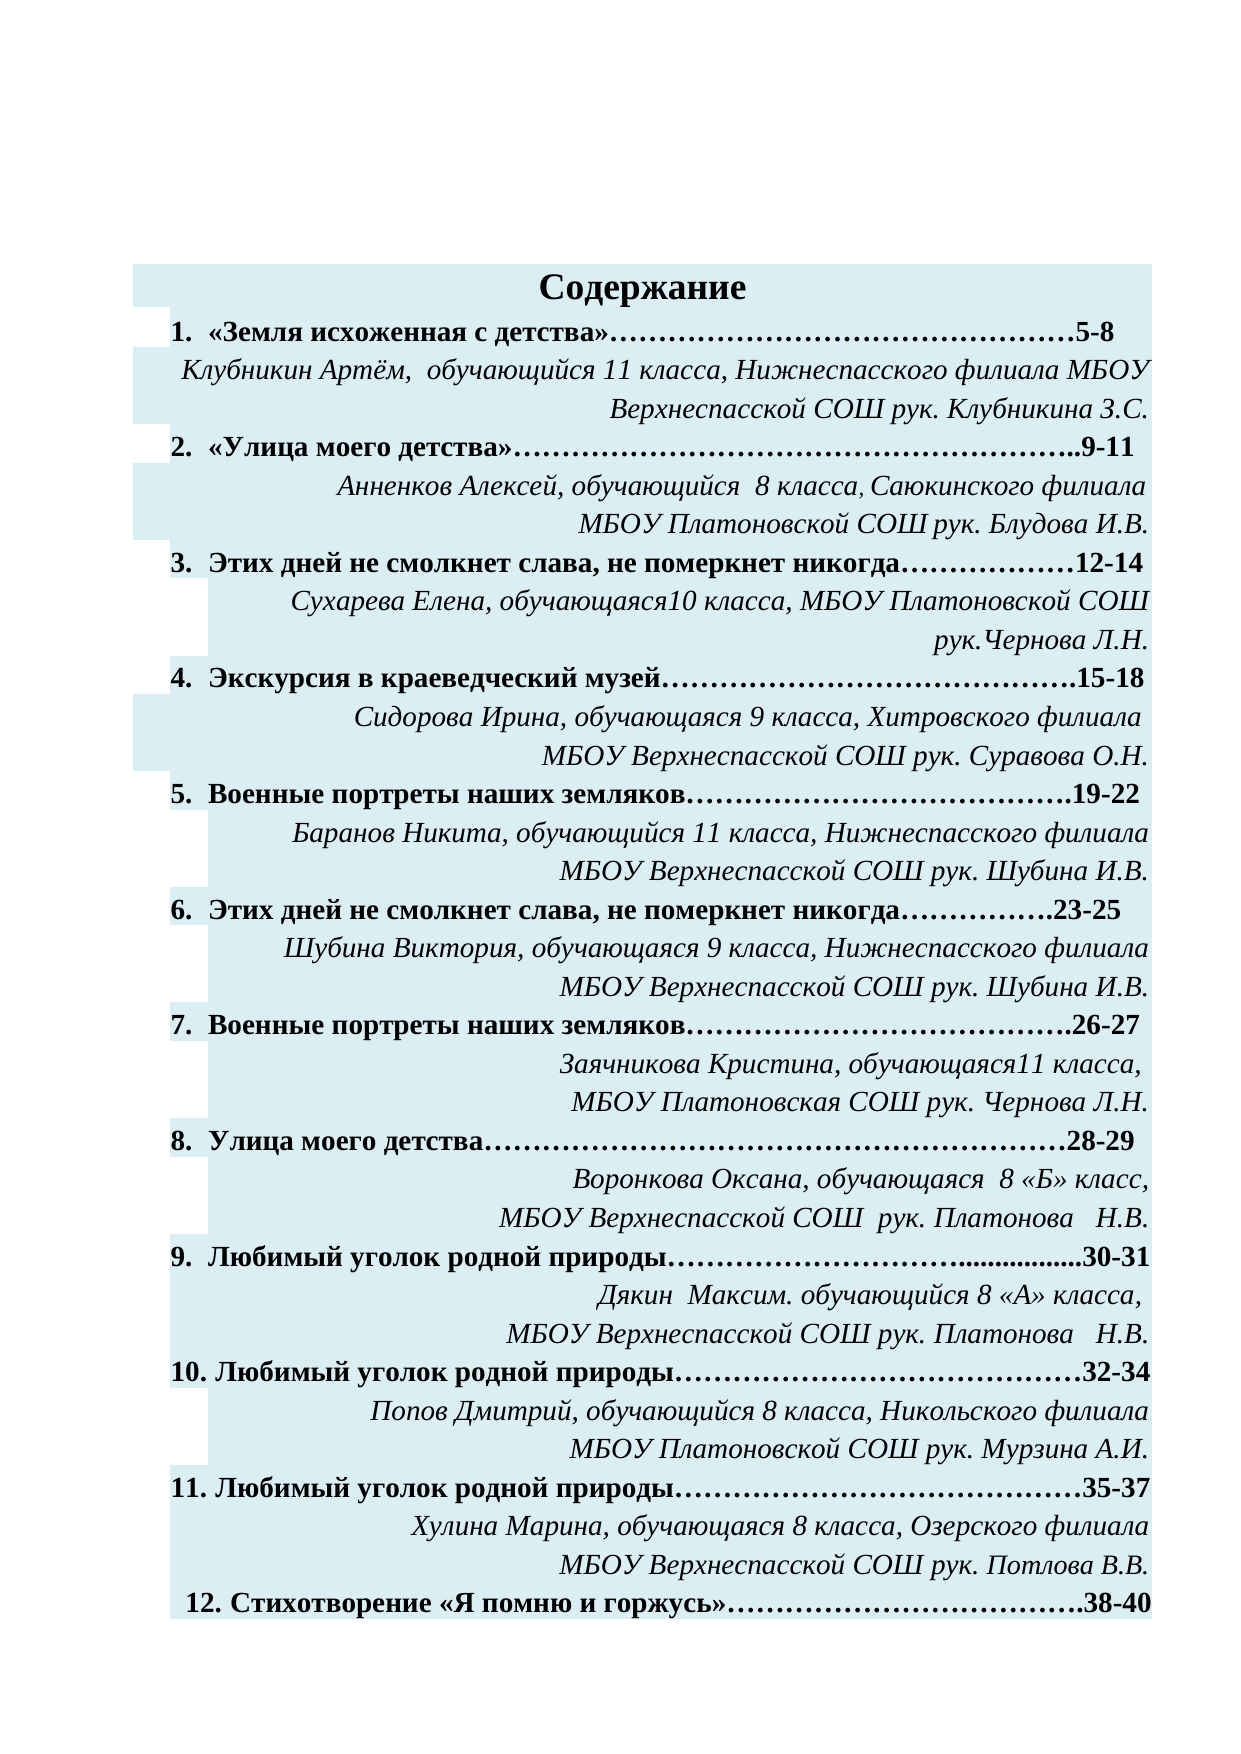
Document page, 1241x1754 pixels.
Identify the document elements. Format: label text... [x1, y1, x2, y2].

text Содержание [133, 264, 1152, 307]
list «Земля исхоженная с детства»…………………………………………5-8 [170, 314, 1152, 347]
list Любимый уголок родной природы……………………………………32-34 [170, 1354, 1152, 1388]
text МБОУ Верхнеспасской СОШ рук. Суравова О.Н. [133, 738, 1152, 771]
list Любимый уголок родной природы………………………….................30-31 [170, 1239, 1152, 1272]
text МБОУ Верхнеспасской СОШ рук. Платонова Н.В. [208, 1200, 1152, 1234]
text Заячникова Кристина, обучающаяся11 класса, [208, 1046, 1152, 1079]
text Хулина Марина, обучающаяся 8 класса, Озерского филиала [170, 1508, 1152, 1542]
text МБОУ Платоновской СОШ рук. Блудова И.В. [133, 506, 1152, 540]
list «Улица моего детства»…………………………………………………..9-11 [170, 429, 1152, 463]
list Стихотворение «Я помню и горжусь»……………………………….38-40 [170, 1586, 1152, 1619]
text МБОУ Верхнеспасской СОШ рук. Потлова В.В. [170, 1547, 1152, 1581]
text МБОУ Платоновской СОШ рук. Мурзина А.И. [208, 1431, 1152, 1465]
text МБОУ Платоновская СОШ рук. Чернова Л.Н. [208, 1084, 1152, 1118]
text Попов Дмитрий, обучающийся 8 класса, Никольского филиала [208, 1393, 1152, 1426]
text Дякин Максим. обучающийся 8 «А» класса, [170, 1277, 1152, 1311]
text Воронкова Оксана, обучающаяся 8 «Б» класс, [208, 1162, 1152, 1195]
text Шубина Виктория, обучающаяся 9 класса, Нижнеспасского филиала МБОУ Верхнеспасской СОШ рук. Шубина И.В. [208, 930, 1152, 1002]
list Военные портреты наших земляков………………………………….19-22 [170, 776, 1152, 810]
text Сухарева Елена, обучающаяся10 класса, МБОУ Платоновской СОШ [208, 583, 1152, 617]
text рук.Чернова Л.Н. [208, 622, 1152, 656]
list Этих дней не смолкнет слава, не померкнет никогда…………….23-25 [170, 892, 1152, 925]
text МБОУ Верхнеспасской СОШ рук. Платонова Н.В. [170, 1316, 1152, 1349]
text Сидорова Ирина, обучающаяся 9 класса, Хитровского филиала [133, 699, 1152, 733]
list Любимый уголок родной природы……………………………………35-37 [170, 1470, 1152, 1503]
list Улица моего детства……………………………………………………28-29 [170, 1123, 1152, 1157]
list Экскурсия в краеведческий музей…………………………………….15-18 [170, 661, 1152, 694]
list Военные портреты наших земляков………………………………….26-27 [170, 1007, 1152, 1041]
list Этих дней не смолкнет слава, не померкнет никогда………………12-14 [170, 545, 1152, 578]
text Анненков Алексей, обучающийся 8 класса, Саюкинского филиала [133, 468, 1152, 501]
text Баранов Никита, обучающийся 11 класса, Нижнеспасского филиала МБОУ Верхнеспасской СОШ рук. Шубина И.В. [208, 815, 1152, 887]
text Клубникин Артём, обучающийся 11 класса, Нижнеспасского филиала МБОУ Верхнеспасской СОШ рук. Клубникина З.С. [133, 352, 1152, 424]
